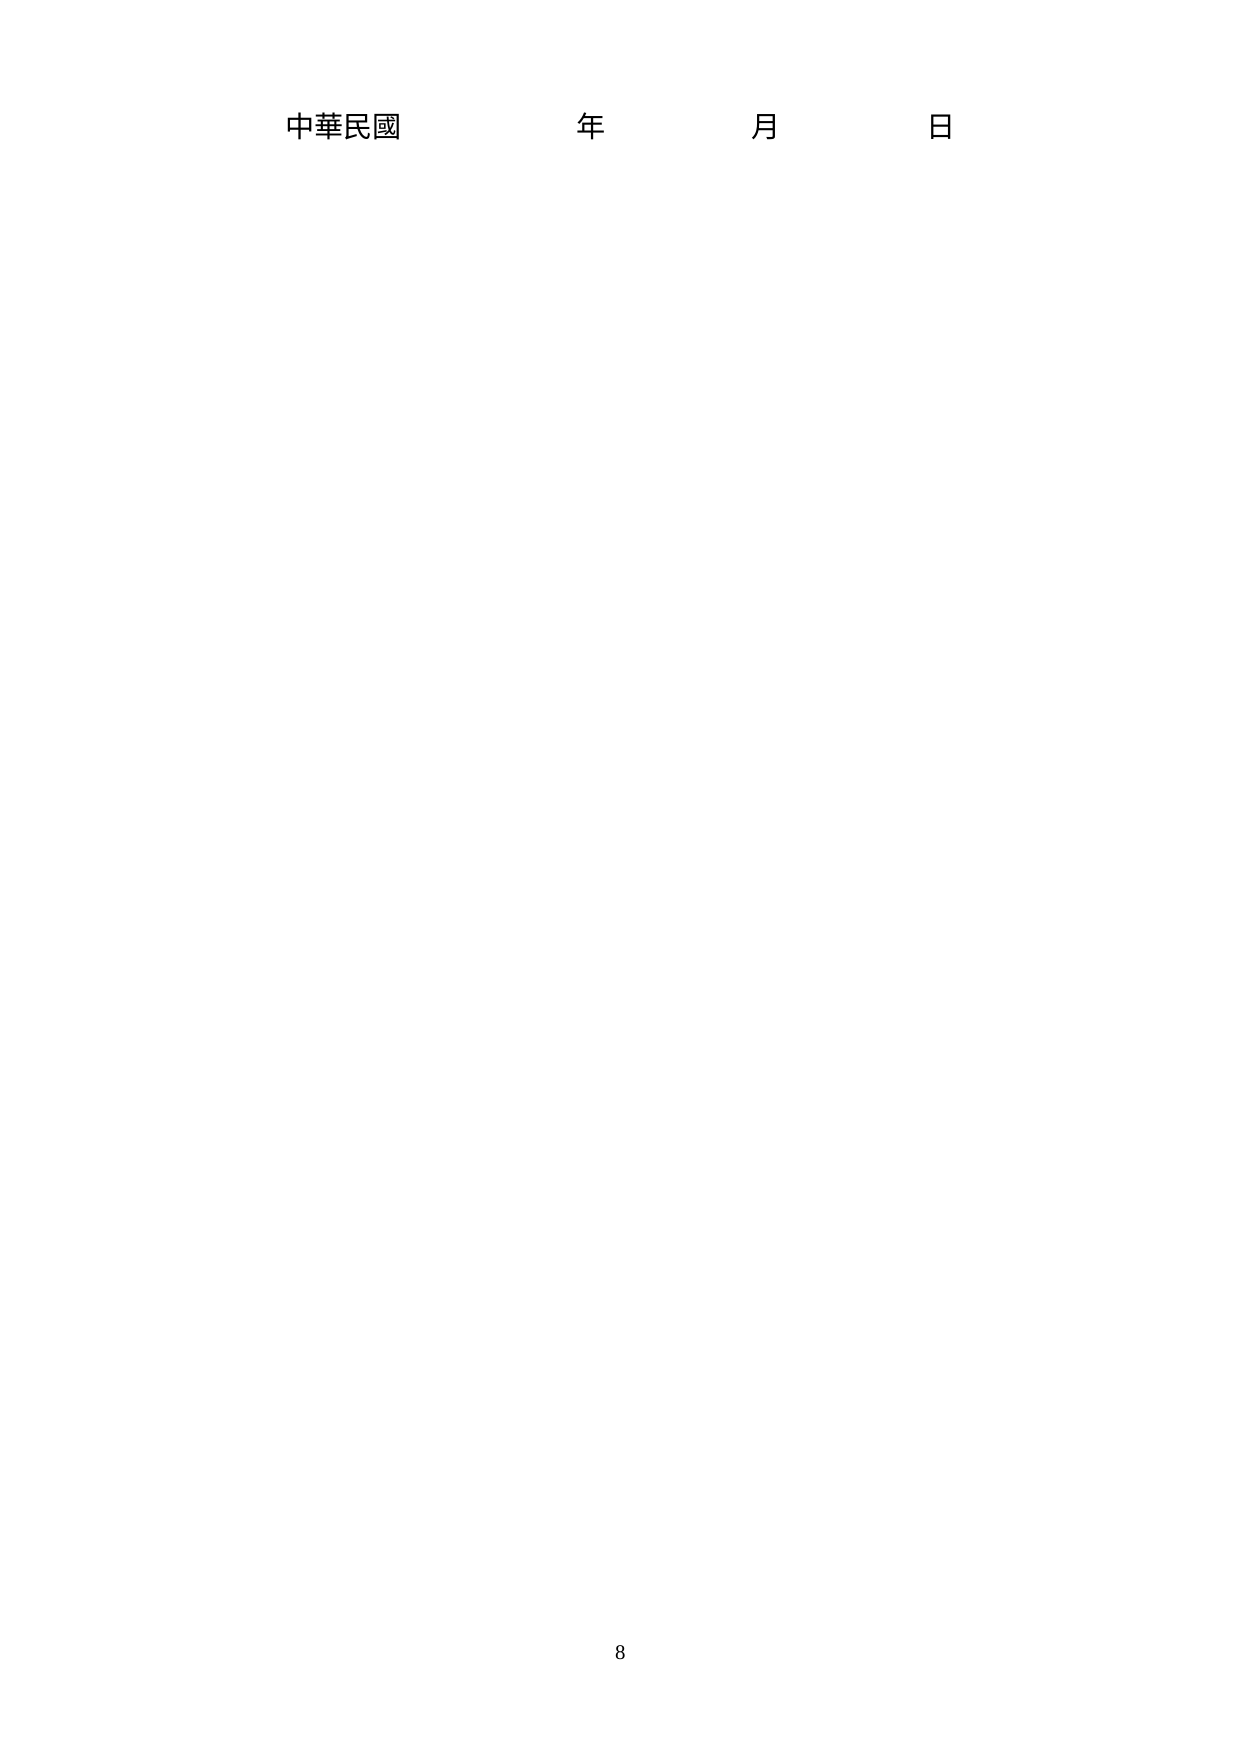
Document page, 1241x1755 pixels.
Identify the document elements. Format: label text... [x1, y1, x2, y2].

text 中華民國 年 月 日 [118, 96, 1122, 148]
